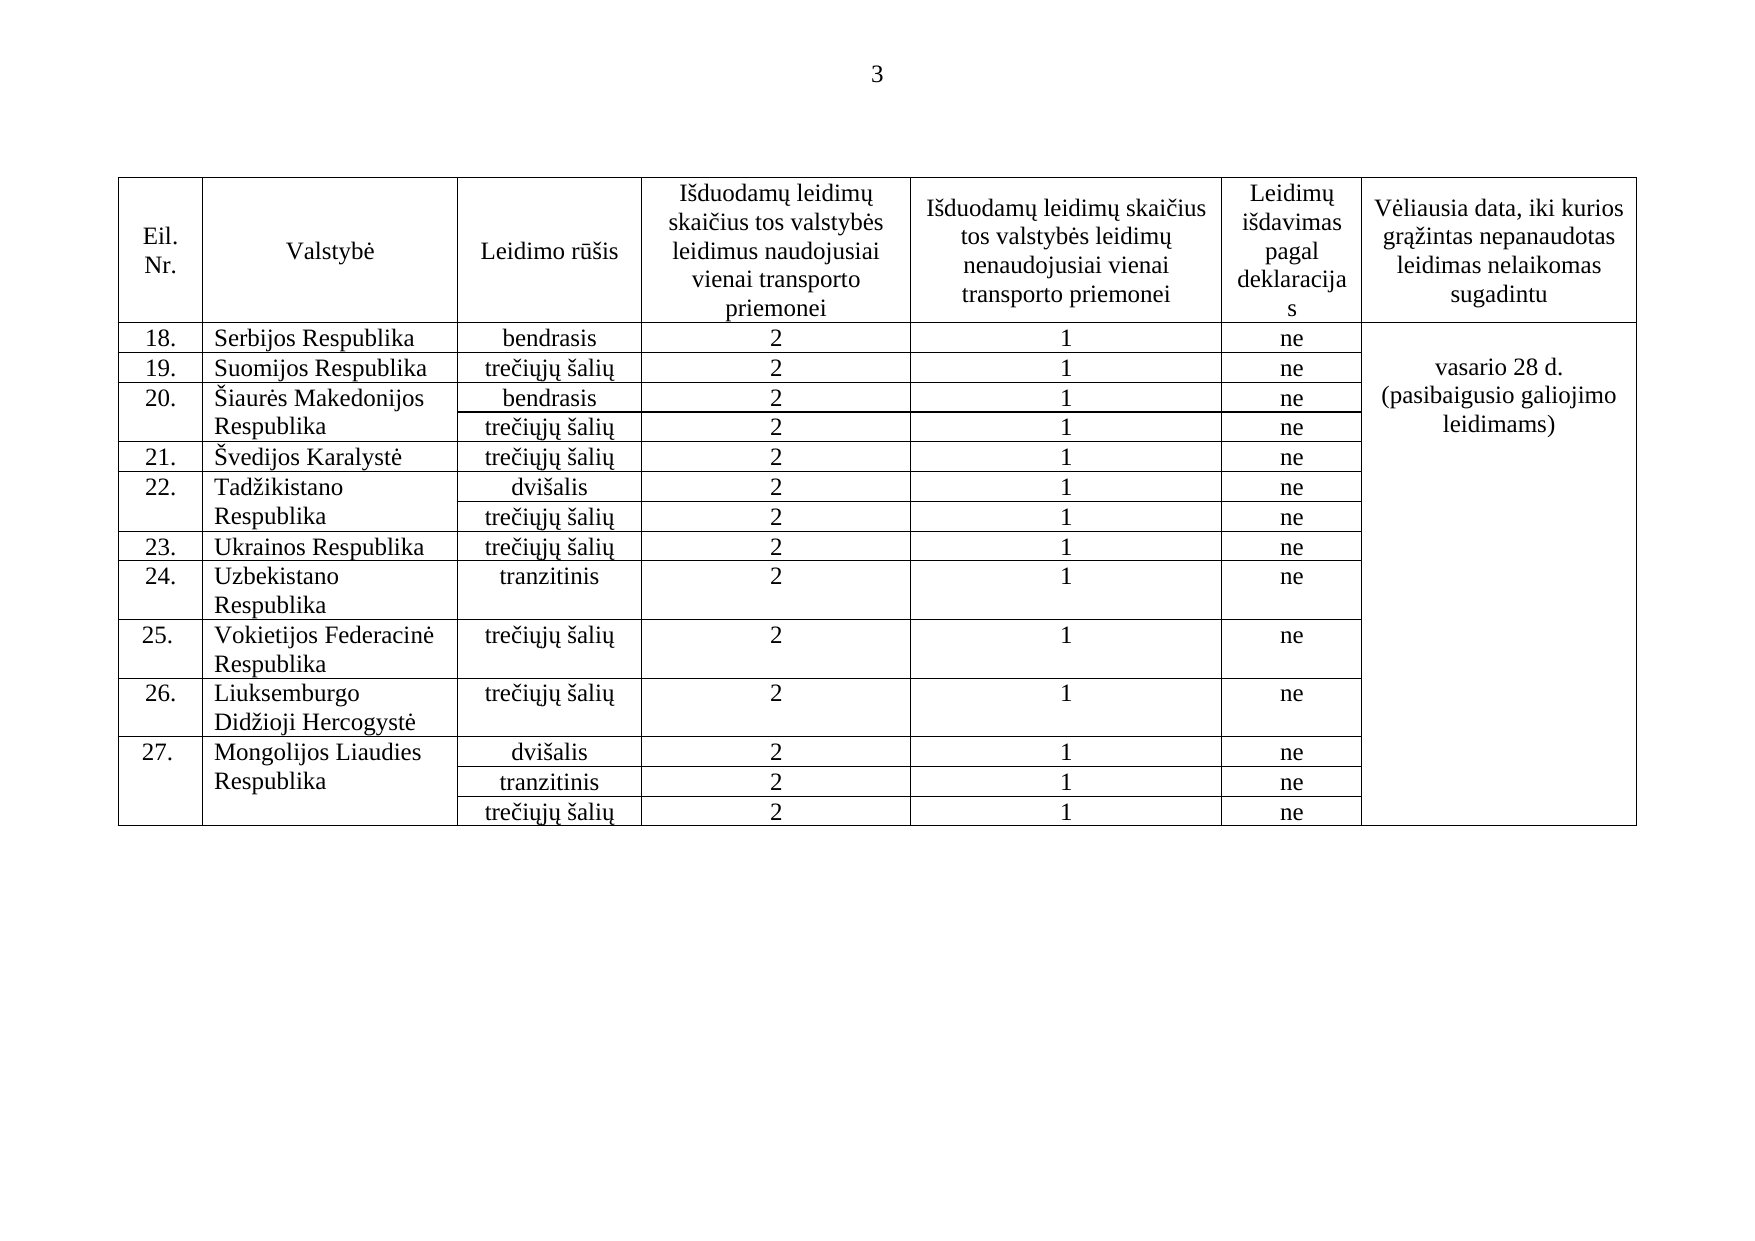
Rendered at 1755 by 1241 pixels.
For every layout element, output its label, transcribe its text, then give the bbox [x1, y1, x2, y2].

table_cell Suomijos Respublika [203, 353, 457, 382]
table_cell ne [1222, 323, 1361, 352]
table_cell ne [1222, 679, 1361, 736]
table_cell ne [1222, 797, 1361, 825]
table_cell ne [1222, 413, 1361, 441]
table_cell trečiųjų šalių [458, 679, 641, 736]
table_cell bendrasis [458, 323, 641, 352]
table_cell ne [1222, 472, 1361, 501]
table_cell Mongolijos Liaudies Respublika [203, 737, 457, 825]
table_cell Serbijos Respublika [203, 323, 457, 352]
table_cell 1 [911, 737, 1221, 766]
table_cell trečiųjų šalių [458, 413, 641, 441]
table_cell 2 [642, 442, 910, 471]
table_cell 25. [119, 620, 202, 677]
table_cell 1 [911, 679, 1221, 736]
table_cell 2 [642, 472, 910, 501]
table_cell ne [1222, 620, 1361, 677]
table_header Leidimo rūšis [458, 178, 641, 322]
table_cell 1 [911, 472, 1221, 501]
table_cell ne [1222, 353, 1361, 382]
table_cell vasario 28 d. (pasibaigusio galiojimo leidimams) [1362, 323, 1636, 736]
table_cell 2 [642, 737, 910, 766]
table_cell 19. [119, 353, 202, 382]
table_cell 1 [911, 442, 1221, 471]
table_cell 1 [911, 502, 1221, 531]
table_header Vėliausia data, iki kurios grąžintas nepanaudotas leidimas nelaikomas sugadintu [1362, 178, 1636, 322]
table_cell 1 [911, 383, 1221, 411]
table_cell 1 [911, 767, 1221, 796]
table_cell 1 [911, 413, 1221, 441]
table_cell 1 [911, 620, 1221, 677]
table_cell Ukrainos Respublika [203, 532, 457, 560]
table_cell Vokietijos Federacinė Respublika [203, 620, 457, 677]
table_cell 2 [642, 797, 910, 825]
table_cell 21. [119, 442, 202, 471]
table_cell ne [1222, 502, 1361, 531]
table_cell 1 [911, 323, 1221, 352]
table_cell tranzitinis [458, 561, 641, 619]
table_header Valstybė [203, 178, 457, 322]
table_cell 26. [119, 679, 202, 736]
table_cell 27. [119, 737, 202, 825]
table_cell Uzbekistano Respublika [203, 561, 457, 619]
table_cell 22. [119, 472, 202, 531]
table_cell [1362, 736, 1636, 825]
table_cell 2 [642, 767, 910, 796]
table_cell trečiųjų šalių [458, 620, 641, 677]
table_cell 20. [119, 383, 202, 441]
table_cell 23. [119, 532, 202, 560]
table_cell 1 [911, 561, 1221, 619]
table_cell ne [1222, 767, 1361, 796]
table_header Eil. Nr. [119, 178, 202, 322]
table_cell 1 [911, 797, 1221, 825]
table_cell tranzitinis [458, 767, 641, 796]
table_cell 2 [642, 502, 910, 531]
table_cell 1 [911, 532, 1221, 560]
table_cell 2 [642, 323, 910, 352]
table_cell Šiaurės Makedonijos Respublika [203, 383, 457, 441]
table_cell Liuksemburgo Didžioji Hercogystė [203, 679, 457, 736]
table_cell 2 [642, 679, 910, 736]
table_cell trečiųjų šalių [458, 797, 641, 825]
table_cell ne [1222, 737, 1361, 766]
table_cell 2 [642, 383, 910, 411]
table_header Išduodamų leidimų skaičius tos valstybės leidimus naudojusiai vienai transporto priemonei [642, 178, 910, 322]
table_cell trečiųjų šalių [458, 502, 641, 531]
table_cell trečiųjų šalių [458, 353, 641, 382]
table_cell 2 [642, 413, 910, 441]
table_cell dvišalis [458, 472, 641, 501]
table_header Išduodamų leidimų skaičius tos valstybės leidimų nenaudojusiai vienai transporto priemonei [911, 178, 1221, 322]
table_cell trečiųjų šalių [458, 532, 641, 560]
table_cell ne [1222, 532, 1361, 560]
table_cell 24. [119, 561, 202, 619]
table_cell Švedijos Karalystė [203, 442, 457, 471]
table_cell Tadžikistano Respublika [203, 472, 457, 531]
table_cell ne [1222, 561, 1361, 619]
table_cell 2 [642, 353, 910, 382]
table_cell 18. [119, 323, 202, 352]
table_cell 2 [642, 532, 910, 560]
table_cell 2 [642, 620, 910, 677]
table_cell ne [1222, 383, 1361, 411]
table_cell 2 [642, 561, 910, 619]
table_cell ne [1222, 442, 1361, 471]
table_cell trečiųjų šalių [458, 442, 641, 471]
table_cell bendrasis [458, 383, 641, 411]
table_header Leidimų išdavimas pagal deklaracijas [1222, 178, 1361, 322]
table_cell dvišalis [458, 737, 641, 766]
table_cell 1 [911, 353, 1221, 382]
